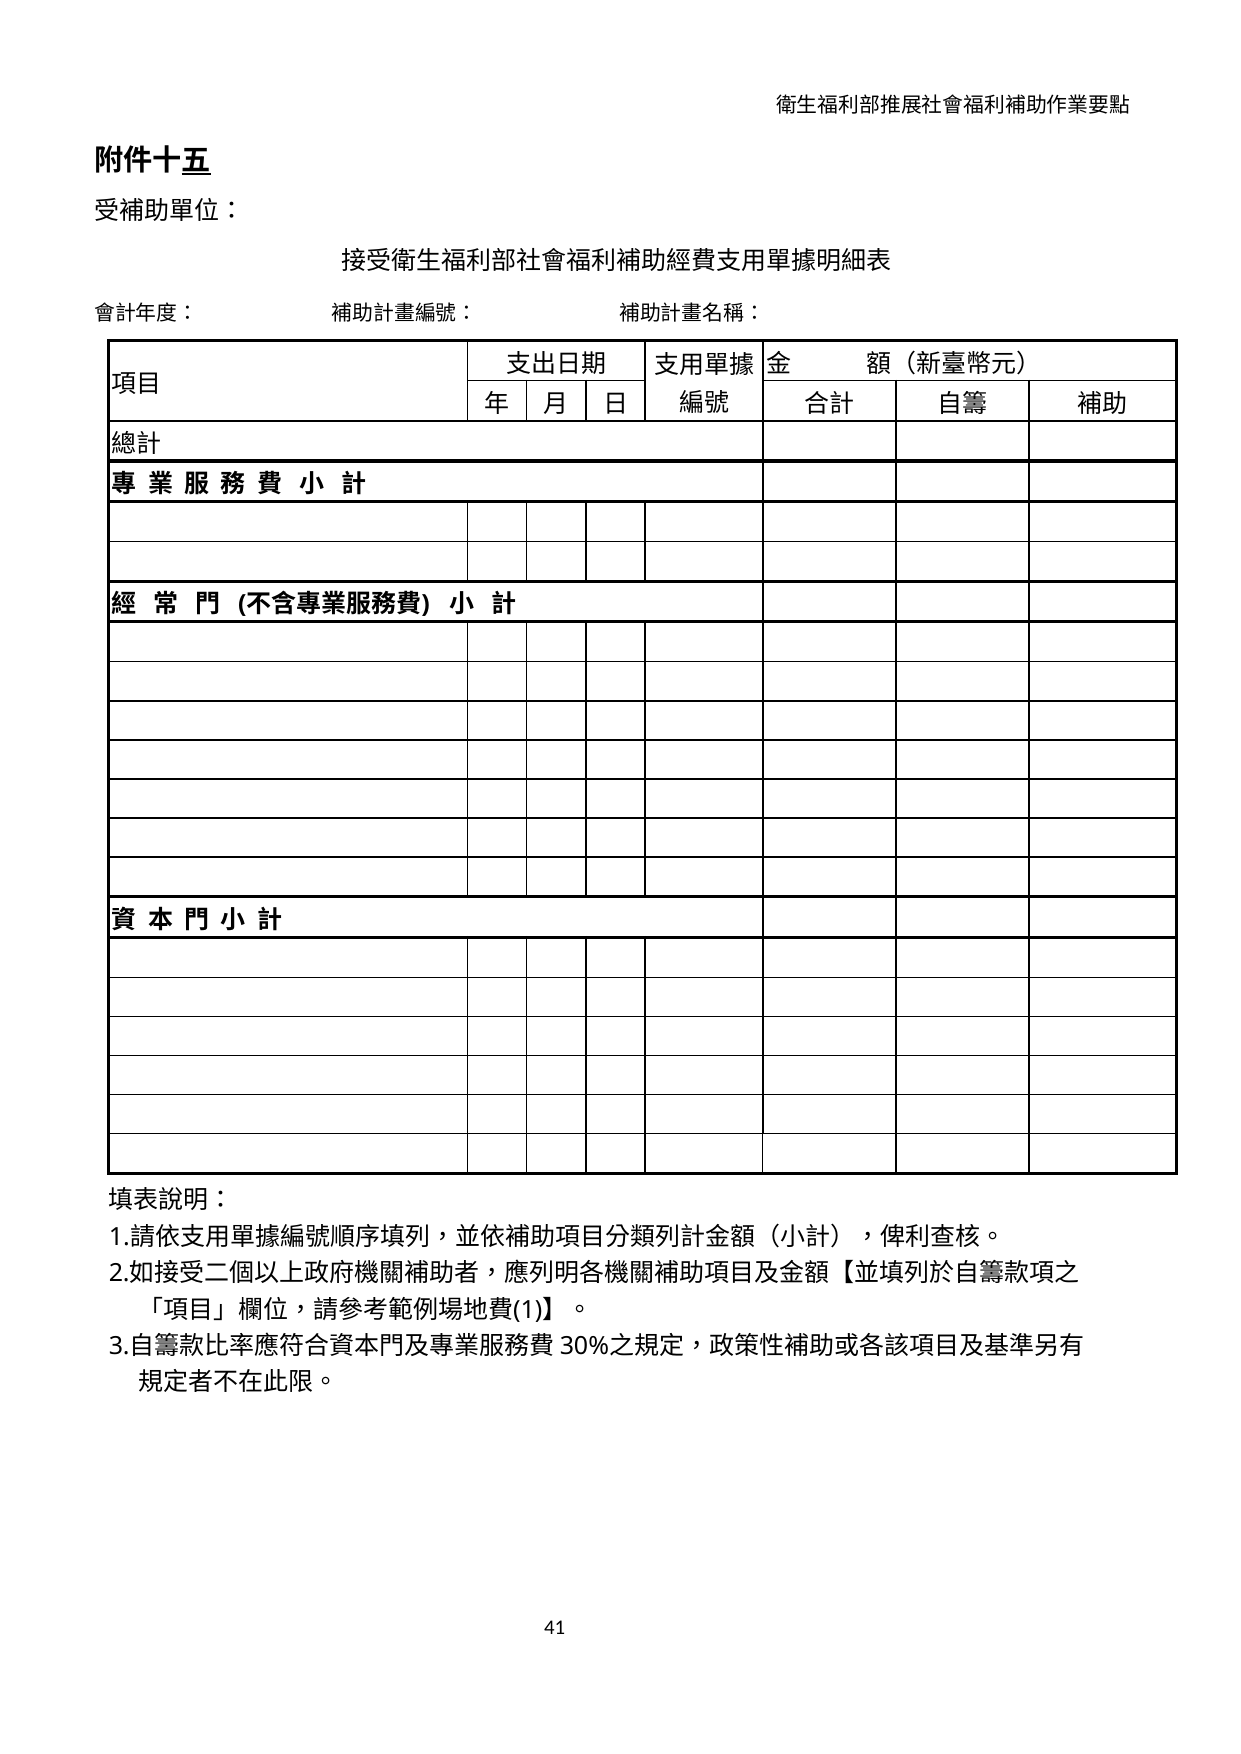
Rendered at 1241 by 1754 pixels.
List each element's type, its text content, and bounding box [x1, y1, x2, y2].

table_cell [468, 1095, 526, 1133]
table_cell [1030, 583, 1175, 620]
table_header 支出日期 [468, 342, 644, 379]
text 2.如接受二個以上政府機關補助者，應列明各機關補助項目及金額【並填列於自籌款項之「項目」欄位，請參考範例場地費(1)】。 [108, 1253, 1100, 1325]
table_cell [468, 819, 526, 856]
table_cell [1030, 780, 1175, 817]
table_cell [646, 542, 762, 579]
table_cell [110, 702, 467, 739]
table_cell [764, 780, 895, 817]
table_cell [110, 1134, 467, 1172]
table_cell [587, 1056, 644, 1094]
table_cell [764, 741, 895, 778]
table_cell [527, 1095, 585, 1133]
table_cell [527, 939, 585, 976]
table_cell [110, 978, 467, 1016]
table_cell [646, 1017, 762, 1054]
table_cell [897, 662, 1028, 700]
table_cell [764, 542, 895, 579]
table_cell [897, 939, 1028, 976]
table_cell [646, 1134, 762, 1172]
table_cell [897, 422, 1028, 459]
table_cell [897, 898, 1028, 936]
table_cell [587, 978, 644, 1016]
table_cell [1030, 702, 1175, 739]
table_cell [1030, 978, 1175, 1016]
table_cell [897, 858, 1028, 895]
table_cell [646, 623, 762, 661]
table_cell 月 [527, 381, 585, 420]
table_cell [646, 858, 762, 895]
table_cell [764, 858, 895, 895]
table_cell [587, 780, 644, 817]
table_cell [1030, 542, 1175, 579]
table_cell [527, 702, 585, 739]
table_cell [897, 623, 1028, 661]
table_cell [468, 1134, 526, 1172]
table_cell [1030, 422, 1175, 459]
table_cell [110, 858, 467, 895]
table_cell [587, 858, 644, 895]
text 附件十五 [94, 147, 1100, 176]
table_cell [897, 1134, 1028, 1172]
table_cell [763, 1134, 895, 1172]
table_cell [897, 702, 1028, 739]
table_cell [764, 662, 895, 700]
table_cell [110, 542, 467, 579]
table_cell [1030, 858, 1175, 895]
table_cell [468, 978, 526, 1016]
table_cell 年 [468, 381, 526, 420]
table_cell [897, 780, 1028, 817]
table_cell 合計 [764, 381, 895, 420]
table_cell [764, 939, 895, 976]
table_cell [646, 780, 762, 817]
table_cell [468, 662, 526, 700]
table_cell [110, 939, 467, 976]
table_cell [587, 819, 644, 856]
table_cell [110, 503, 467, 541]
table_cell [1030, 1056, 1175, 1094]
text 受補助單位： [94, 189, 1095, 226]
table_cell [527, 503, 585, 541]
table_cell [1030, 741, 1175, 778]
table_cell [1030, 463, 1175, 500]
table_cell 日 [587, 381, 644, 420]
table_cell [587, 542, 644, 579]
table_header 項目 [110, 342, 467, 420]
table_cell [764, 583, 895, 620]
table_cell [110, 1095, 467, 1133]
table_cell 補助 [1030, 381, 1175, 420]
table_cell [897, 1056, 1028, 1094]
table_cell [897, 978, 1028, 1016]
table_cell [764, 503, 895, 541]
table_cell [468, 1056, 526, 1094]
table_cell [527, 1017, 585, 1054]
table_cell [527, 1056, 585, 1094]
table_cell [587, 939, 644, 976]
table_cell [527, 1134, 585, 1172]
table_cell [646, 939, 762, 976]
table_cell [764, 819, 895, 856]
table_header 支用單據編號 [646, 342, 762, 420]
table_cell [110, 780, 467, 817]
table_cell [110, 1056, 467, 1094]
table_cell 經 常 門 (不含專業服務費) 小 計 [110, 583, 762, 620]
table_cell [764, 623, 895, 661]
table_cell [527, 858, 585, 895]
table_cell [468, 741, 526, 778]
table_cell [1030, 1017, 1175, 1054]
table_cell [527, 978, 585, 1016]
table_cell [646, 1095, 762, 1133]
table_cell [1030, 898, 1175, 936]
table_cell [646, 978, 762, 1016]
table_cell [587, 1017, 644, 1054]
table_cell [897, 463, 1028, 500]
table_cell 專 業 服 務 費 小 計 [110, 463, 762, 500]
table_cell [897, 1095, 1028, 1133]
table_cell [587, 741, 644, 778]
table_cell [897, 819, 1028, 856]
table_cell [527, 662, 585, 700]
table_cell [110, 741, 467, 778]
table_cell [1030, 662, 1175, 700]
text 會計年度： 補助計畫編號： 補助計畫名稱： [94, 289, 1095, 326]
table_cell [468, 503, 526, 541]
table_cell [110, 662, 467, 700]
table_cell [468, 858, 526, 895]
table_cell [1030, 819, 1175, 856]
table_cell [646, 1056, 762, 1094]
table_cell [1030, 1095, 1175, 1133]
table_cell [110, 623, 467, 661]
table_cell [764, 422, 895, 459]
table_cell [646, 503, 762, 541]
table_cell [646, 741, 762, 778]
table_cell [764, 702, 895, 739]
table_cell [764, 1056, 895, 1094]
table_cell [587, 623, 644, 661]
table_cell [1030, 1134, 1175, 1172]
table_cell [527, 780, 585, 817]
table_cell [897, 1017, 1028, 1054]
table_cell [587, 1095, 644, 1133]
table_cell [897, 741, 1028, 778]
table_cell [527, 623, 585, 661]
table_cell [764, 978, 895, 1016]
table_cell [646, 819, 762, 856]
table_cell [587, 702, 644, 739]
table_cell [468, 1017, 526, 1054]
table_cell 總計 [110, 422, 762, 459]
text 填表說明： [94, 1175, 1100, 1217]
table_cell [1030, 623, 1175, 661]
text 3.自籌款比率應符合資本門及專業服務費30%之規定，政策性補助或各該項目及基準另有規定者不在此限。 [108, 1325, 1100, 1398]
table_cell [1030, 939, 1175, 976]
table_cell [587, 1134, 644, 1172]
table_cell [897, 503, 1028, 541]
table_cell [468, 780, 526, 817]
table_cell 自籌 [897, 381, 1028, 420]
table_cell [527, 819, 585, 856]
table_cell [764, 1095, 895, 1133]
table_cell [468, 542, 526, 579]
table_cell [764, 463, 895, 500]
table_cell [764, 898, 895, 936]
text 接受衛生福利部社會福利補助經費支用單據明細表 [131, 239, 1100, 276]
table_cell [897, 542, 1028, 579]
table_cell [587, 503, 644, 541]
table_cell 資 本 門 小 計 [110, 898, 762, 936]
table_cell [897, 583, 1028, 620]
table_cell [587, 662, 644, 700]
table_cell [1030, 503, 1175, 541]
table_cell [764, 1017, 895, 1054]
table_cell [646, 662, 762, 700]
table_cell [110, 1017, 467, 1054]
table_cell [110, 819, 467, 856]
table_cell [527, 542, 585, 579]
table_cell [646, 702, 762, 739]
text 1.請依支用單據編號順序填列，並依補助項目分類列計金額（小計），俾利查核。 [108, 1217, 1100, 1253]
table_cell [468, 939, 526, 976]
table_cell [468, 702, 526, 739]
table_cell [527, 741, 585, 778]
table_cell [468, 623, 526, 661]
table_header 金 額（新臺幣元） [764, 342, 1175, 379]
